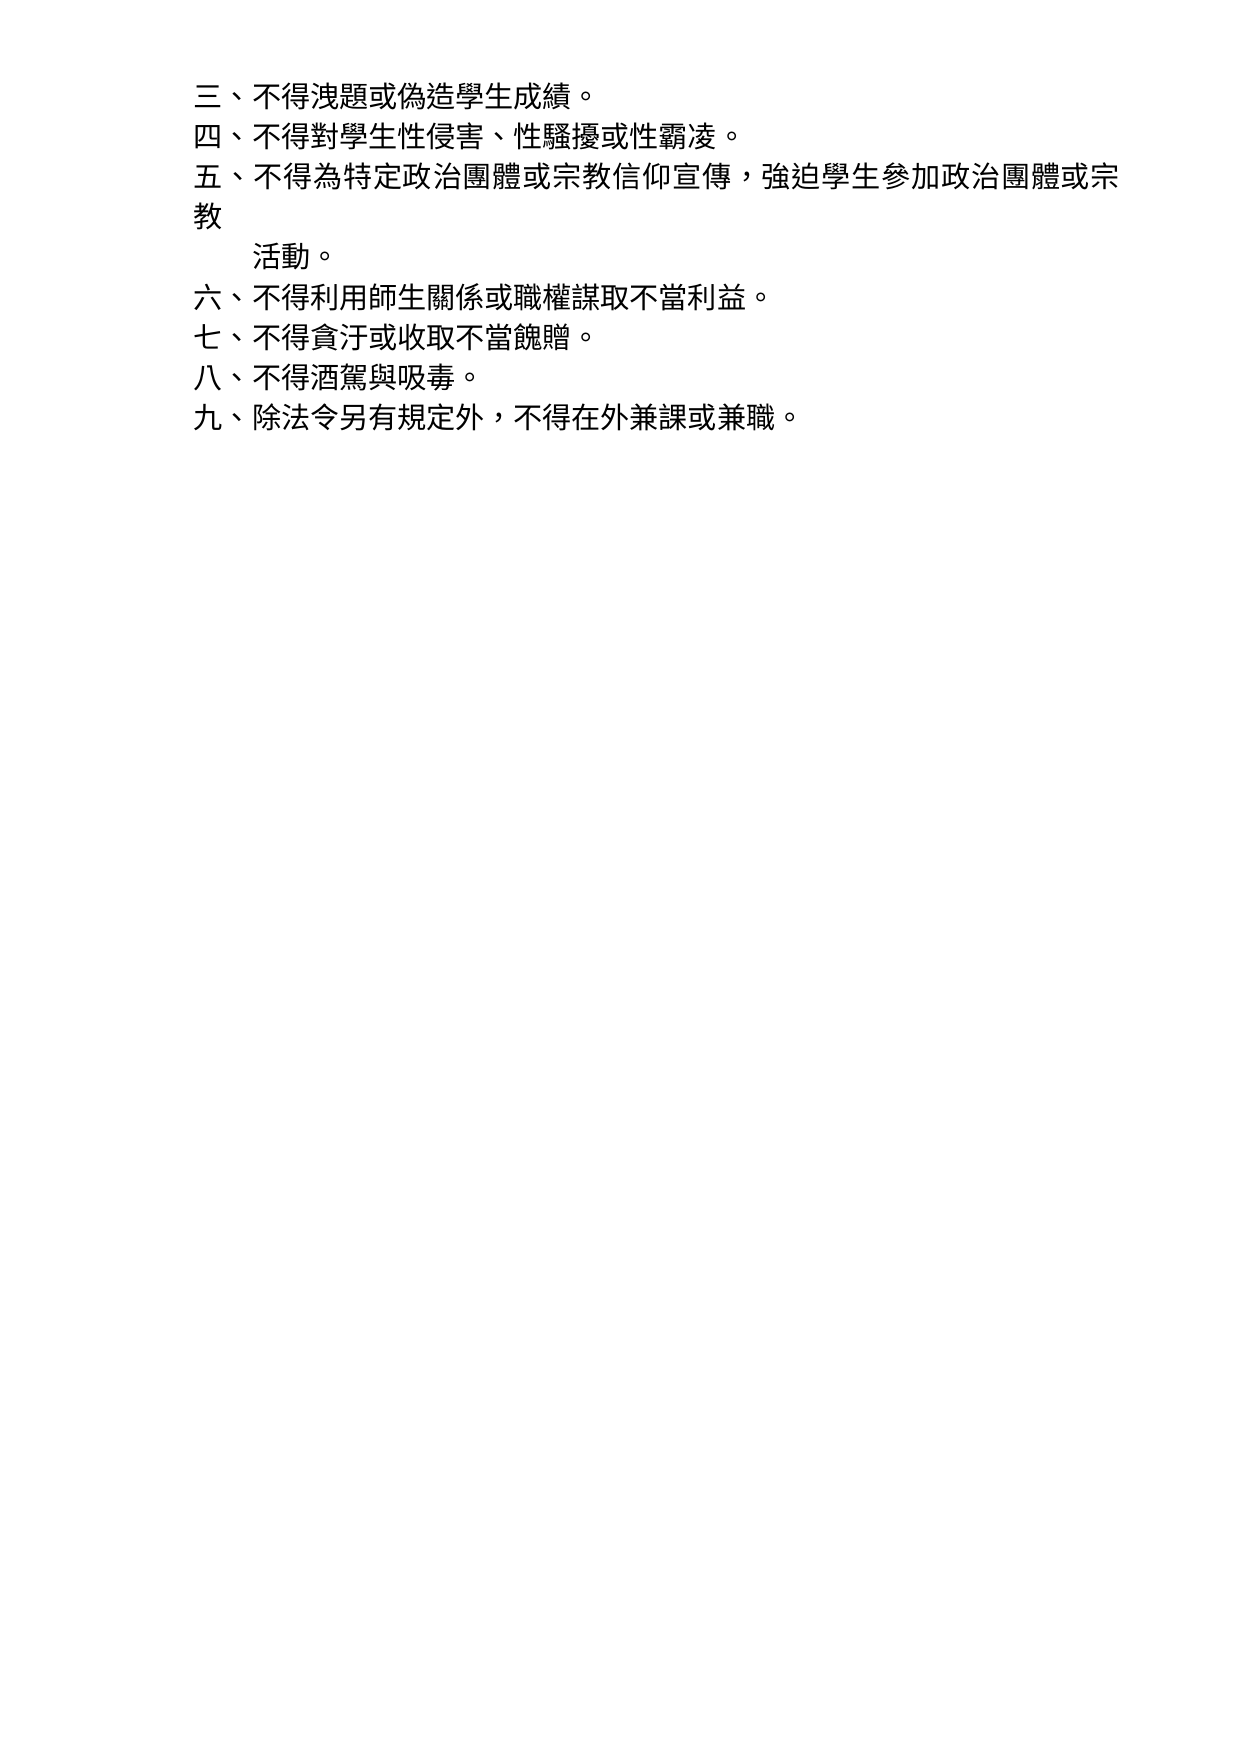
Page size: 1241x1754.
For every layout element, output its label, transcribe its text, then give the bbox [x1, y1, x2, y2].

text 七、不得貪汙或收取不當餽贈。 [194, 316, 1122, 356]
text 六、不得利用師生關係或職權謀取不當利益。 [194, 276, 1122, 316]
text 三、不得洩題或偽造學生成績。 [194, 75, 1122, 115]
text 八、不得酒駕與吸毒。 [194, 356, 1122, 397]
text 活動。 [194, 236, 1122, 276]
text 九、除法令另有規定外，不得在外兼課或兼職。 [194, 397, 1122, 437]
text 四、不得對學生性侵害、性騷擾或性霸凌。 [194, 115, 1122, 155]
text 五、不得為特定政治團體或宗教信仰宣傳，強迫學生參加政治團體或宗教 [194, 155, 1122, 236]
